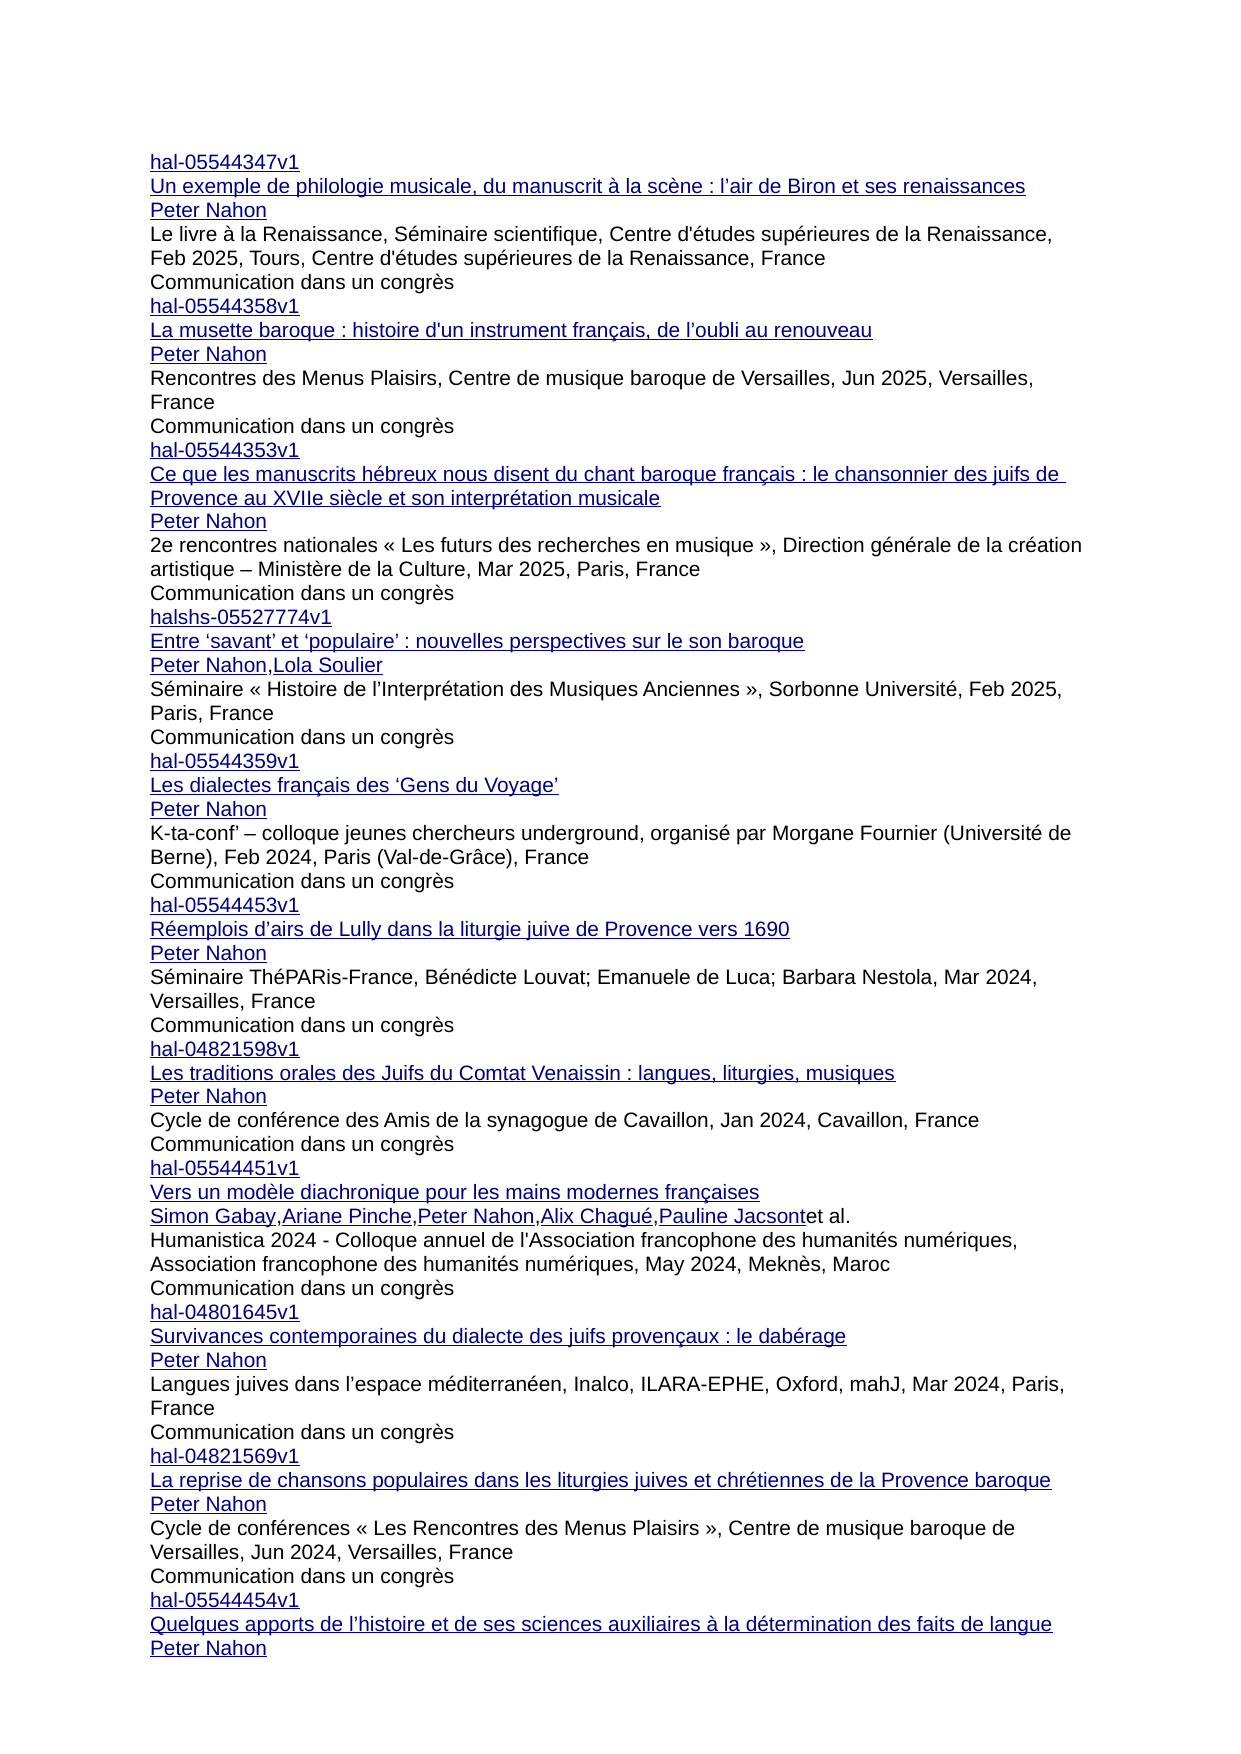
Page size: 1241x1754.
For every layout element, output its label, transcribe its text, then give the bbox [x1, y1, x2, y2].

table_cell Ce que les manuscrits hébreux nous disent du chant baroque français : le chansonnier des juifs de Provence au XVIIe siècle et son interprétation musicale Peter Nahon 2e rencontres nationales « Les futurs des recherches en musique », Direction générale de la création artistique – Ministère de la Culture, Mar 2025, Paris, France Communication dans un congrès halshs-05527774v1 [150, 461, 1090, 629]
table_cell Quelques apports de l’histoire et de ses sciences auxiliaires à la détermination des faits de langue Peter Nahon [150, 1611, 1090, 1659]
table_cell hal-05544347v1 [150, 150, 1090, 174]
table_cell Réemplois d’airs de Lully dans la liturgie juive de Provence vers 1690 Peter Nahon Séminaire ThéPARis-France, Bénédicte Louvat; Emanuele de Luca; Barbara Nestola, Mar 2024, Versailles, France Communication dans un congrès hal-04821598v1 [150, 917, 1090, 1060]
table_cell Entre ‘savant’ et ‘populaire’ : nouvelles perspectives sur le son baroque Peter Nahon,Lola Soulier Séminaire « Histoire de l’Interprétation des Musiques Anciennes », Sorbonne Université, Feb 2025, Paris, France Communication dans un congrès hal-05544359v1 [150, 629, 1090, 773]
table_cell Survivances contemporaines du dialecte des juifs provençaux : le dabérage Peter Nahon Langues juives dans l’espace méditerranéen, Inalco, ILARA-EPHE, Oxford, mahJ, Mar 2024, Paris, France Communication dans un congrès hal-04821569v1 [150, 1324, 1090, 1468]
table_cell La reprise de chansons populaires dans les liturgies juives et chrétiennes de la Provence baroque Peter Nahon Cycle de conférences « Les Rencontres des Menus Plaisirs », Centre de musique baroque de Versailles, Jun 2024, Versailles, France Communication dans un congrès hal-05544454v1 [150, 1468, 1090, 1611]
table_cell Les dialectes français des ‘Gens du Voyage’ Peter Nahon K-ta-conf’ – colloque jeunes chercheurs underground, organisé par Morgane Fournier (Université de Berne), Feb 2024, Paris (Val-de-Grâce), France Communication dans un congrès hal-05544453v1 [150, 773, 1090, 917]
table_cell Vers un modèle diachronique pour les mains modernes françaises Simon Gabay,Ariane Pinche,Peter Nahon,Alix Chagué,Pauline Jacsontet al. Humanistica 2024 - Colloque annuel de l'Association francophone des humanités numériques, Association francophone des humanités numériques, May 2024, Meknès, Maroc Communication dans un congrès hal-04801645v1 [150, 1180, 1090, 1324]
table_cell Un exemple de philologie musicale, du manuscrit à la scène : l’air de Biron et ses renaissances Peter Nahon Le livre à la Renaissance, Séminaire scientifique, Centre d'études supérieures de la Renaissance, Feb 2025, Tours, Centre d'études supérieures de la Renaissance, France Communication dans un congrès hal-05544358v1 [150, 174, 1090, 318]
table_cell Les traditions orales des Juifs du Comtat Venaissin : langues, liturgies, musiques Peter Nahon Cycle de conférence des Amis de la synagogue de Cavaillon, Jan 2024, Cavaillon, France Communication dans un congrès hal-05544451v1 [150, 1060, 1090, 1180]
table_cell La musette baroque : histoire d'un instrument français, de l’oubli au renouveau Peter Nahon Rencontres des Menus Plaisirs, Centre de musique baroque de Versailles, Jun 2025, Versailles, France Communication dans un congrès hal-05544353v1 [150, 318, 1090, 461]
